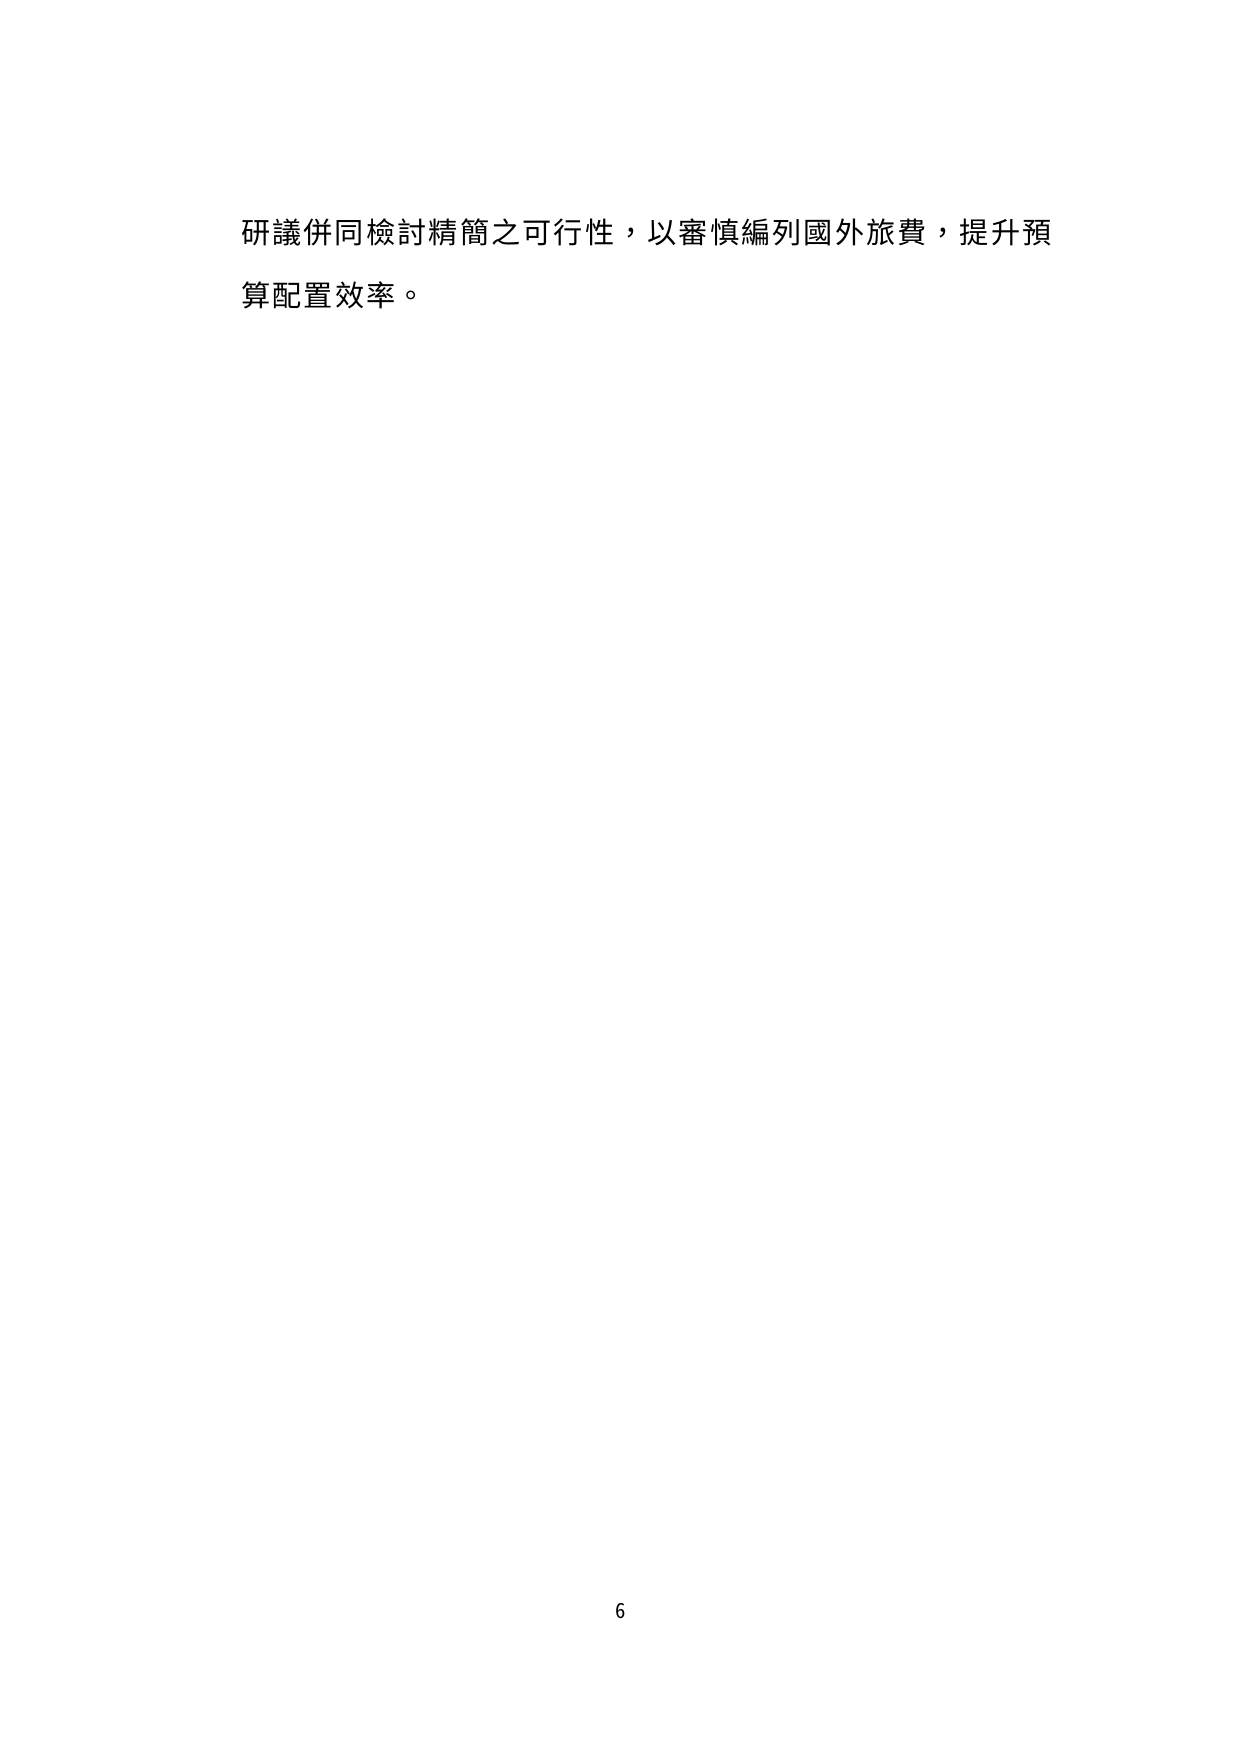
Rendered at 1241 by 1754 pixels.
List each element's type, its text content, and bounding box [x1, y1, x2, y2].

text 研議併同檢討精簡之可行性，以審慎編列國外旅費，提升預算配置效率。 [236, 189, 1063, 314]
